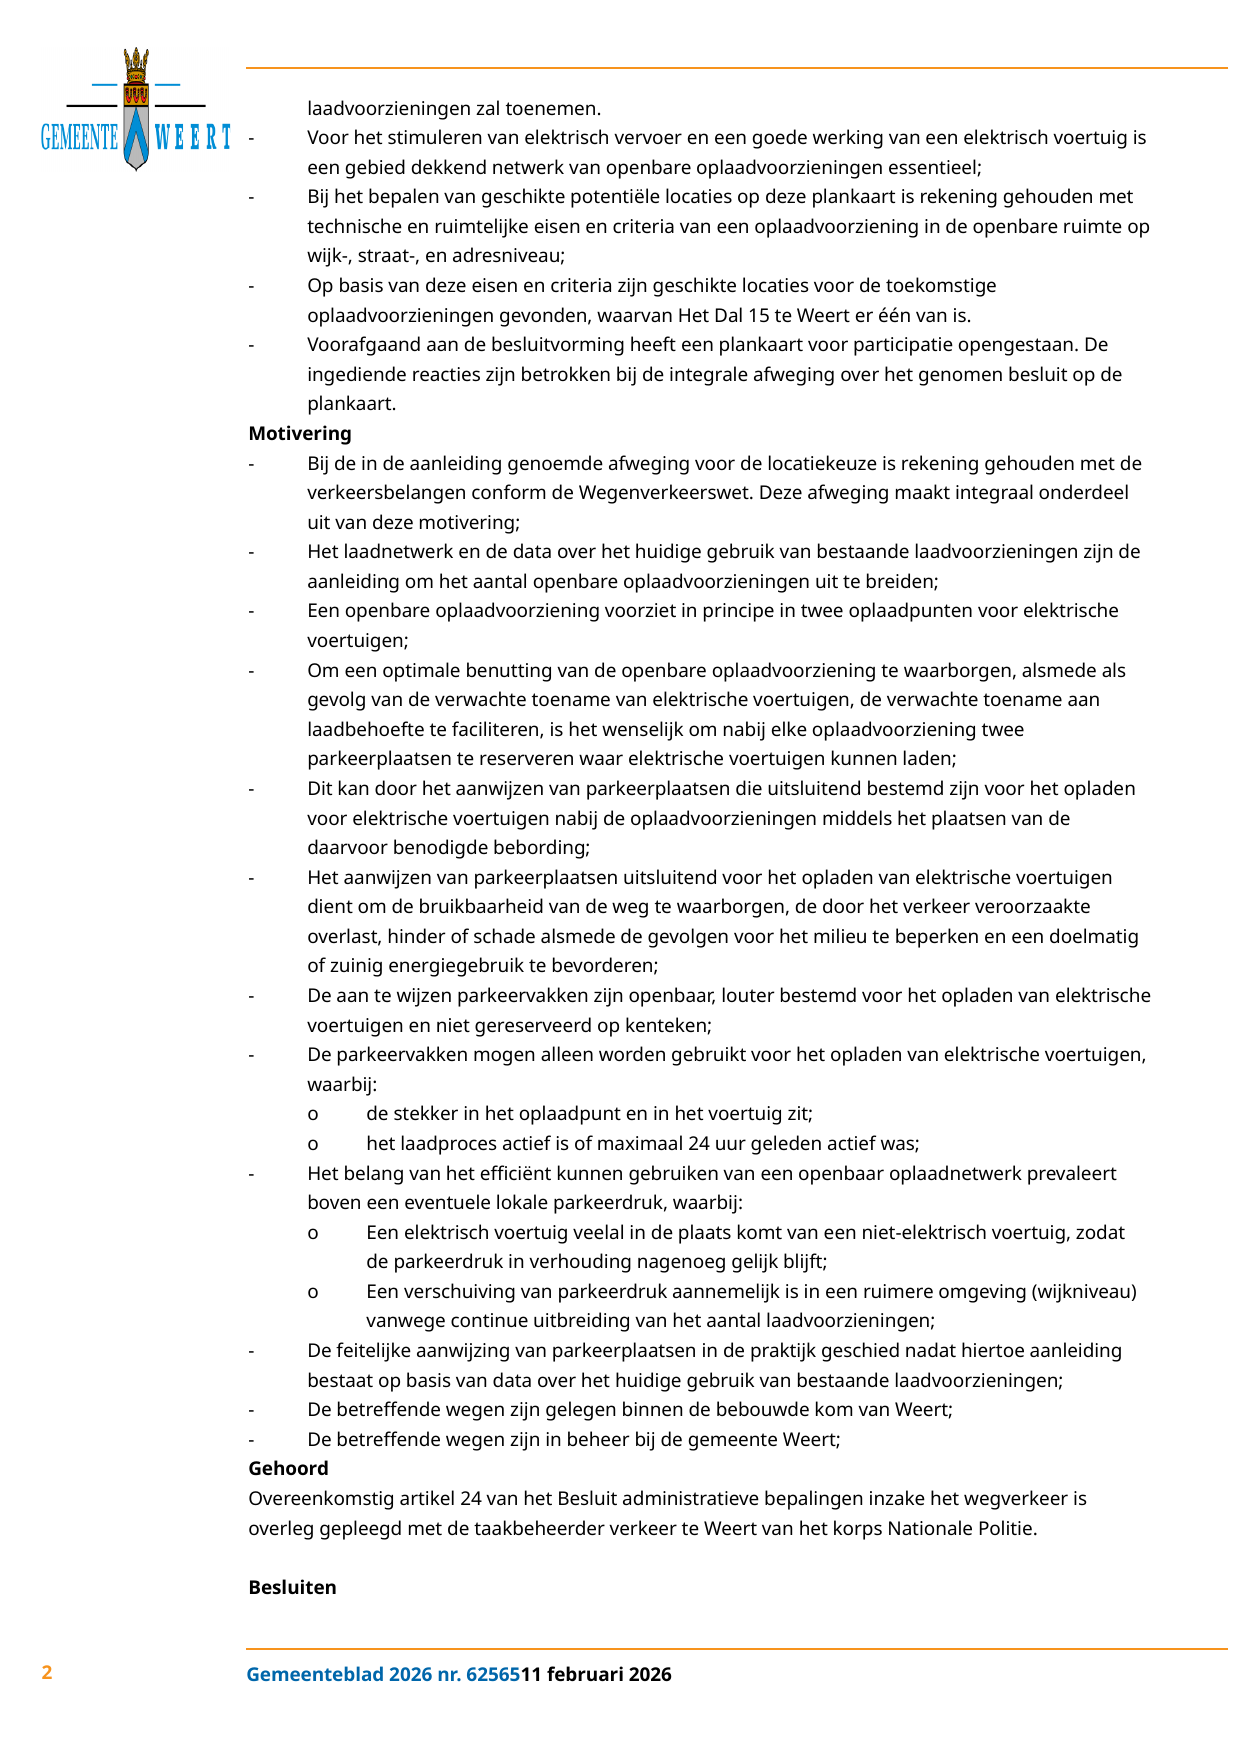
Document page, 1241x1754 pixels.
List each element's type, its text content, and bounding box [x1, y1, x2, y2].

list De aan te wijzen parkeervakken zijn openbaar, louter bestemd voor het opladen van elektrische voertuigen en niet gereserveerd op kenteken; [248, 982, 1152, 1038]
list De betreffende wegen zijn in beheer bij de gemeente Weert; [248, 1426, 1152, 1452]
list Op basis van deze eisen en criteria zijn geschikte locaties voor de toekomstige oplaadvoorzieningen gevonden, waarvan Het Dal 15 te Weert er één van is. [248, 272, 1152, 328]
list Bij het bepalen van geschikte potentiële locaties op deze plankaart is rekening gehouden met technische en ruimtelijke eisen en criteria van een oplaadvoorziening in de openbare ruimte op wijk-, straat-, en adresniveau; [248, 183, 1152, 268]
list het laadproces actief is of maximaal 24 uur geleden actief was; [307, 1130, 1152, 1156]
list Een openbare oplaadvoorziening voorziet in principe in twee oplaadpunten voor elektrische voertuigen; [248, 598, 1152, 653]
text Besluiten [248, 1574, 1152, 1600]
list Bij de in de aanleiding genoemde afweging voor de locatiekeuze is rekening gehouden met de verkeersbelangen conform de Wegenverkeerswet. Deze afweging maakt integraal onderdeel uit van deze motivering; [248, 450, 1152, 535]
list Het aanwijzen van parkeerplaatsen uitsluitend voor het opladen van elektrische voertuigen dient om de bruikbaarheid van de weg te waarborgen, de door het verkeer veroorzaakte overlast, hinder of schade alsmede de gevolgen voor het milieu te beperken en een doelmatig of zuinig energiegebruik te bevorderen; [248, 864, 1152, 978]
list Het belang van het efficiënt kunnen gebruiken van een openbaar oplaadnetwerk prevaleert boven een eventuele lokale parkeerdruk, waarbij: [248, 1160, 1152, 1215]
list De betreffende wegen zijn gelegen binnen de bebouwde kom van Weert; [248, 1396, 1152, 1422]
list De parkeervakken mogen alleen worden gebruikt voor het opladen van elektrische voertuigen, waarbij: [248, 1041, 1152, 1097]
list de stekker in het oplaadpunt en in het voertuig zit; [307, 1101, 1152, 1126]
list Voorafgaand aan de besluitvorming heeft een plankaart voor participatie opengestaan. De ingediende reacties zijn betrokken bij de integrale afweging over het genomen besluit op de plankaart. [248, 331, 1152, 416]
text Motivering [248, 420, 1152, 446]
list Het laadnetwerk en de data over het huidige gebruik van bestaande laadvoorzieningen zijn de aanleiding om het aantal openbare oplaadvoorzieningen uit te breiden; [248, 538, 1152, 594]
text Overeenkomstig artikel 24 van het Besluit administratieve bepalingen inzake het wegverkeer is overleg gepleegd met de taakbeheerder verkeer te Weert van het korps Nationale Politie. [248, 1485, 1152, 1541]
list Een elektrisch voertuig veelal in de plaats komt van een niet-elektrisch voertuig, zodat de parkeerdruk in verhouding nagenoeg gelijk blijft; [307, 1219, 1152, 1274]
picture [41, 47, 231, 172]
list Voor het stimuleren van elektrisch vervoer en een goede werking van een elektrisch voertuig is een gebied dekkend netwerk van openbare oplaadvoorzieningen essentieel; [248, 124, 1152, 180]
text Gehoord [248, 1456, 1152, 1481]
list laadvoorzieningen zal toenemen. [248, 95, 1152, 121]
list Om een optimale benutting van de openbare oplaadvoorziening te waarborgen, alsmede als gevolg van de verwachte toename van elektrische voertuigen, de verwachte toename aan laadbehoefte te faciliteren, is het wenselijk om nabij elke oplaadvoorziening twee parkeerplaatsen te reserveren waar elektrische voertuigen kunnen laden; [248, 657, 1152, 771]
list Dit kan door het aanwijzen van parkeerplaatsen die uitsluitend bestemd zijn voor het opladen voor elektrische voertuigen nabij de oplaadvoorzieningen middels het plaatsen van de daarvoor benodigde bebording; [248, 775, 1152, 860]
list De feitelijke aanwijzing van parkeerplaatsen in de praktijk geschied nadat hiertoe aanleiding bestaat op basis van data over het huidige gebruik van bestaande laadvoorzieningen; [248, 1337, 1152, 1393]
list Een verschuiving van parkeerdruk aannemelijk is in een ruimere omgeving (wijkniveau) vanwege continue uitbreiding van het aantal laadvoorzieningen; [307, 1278, 1152, 1333]
